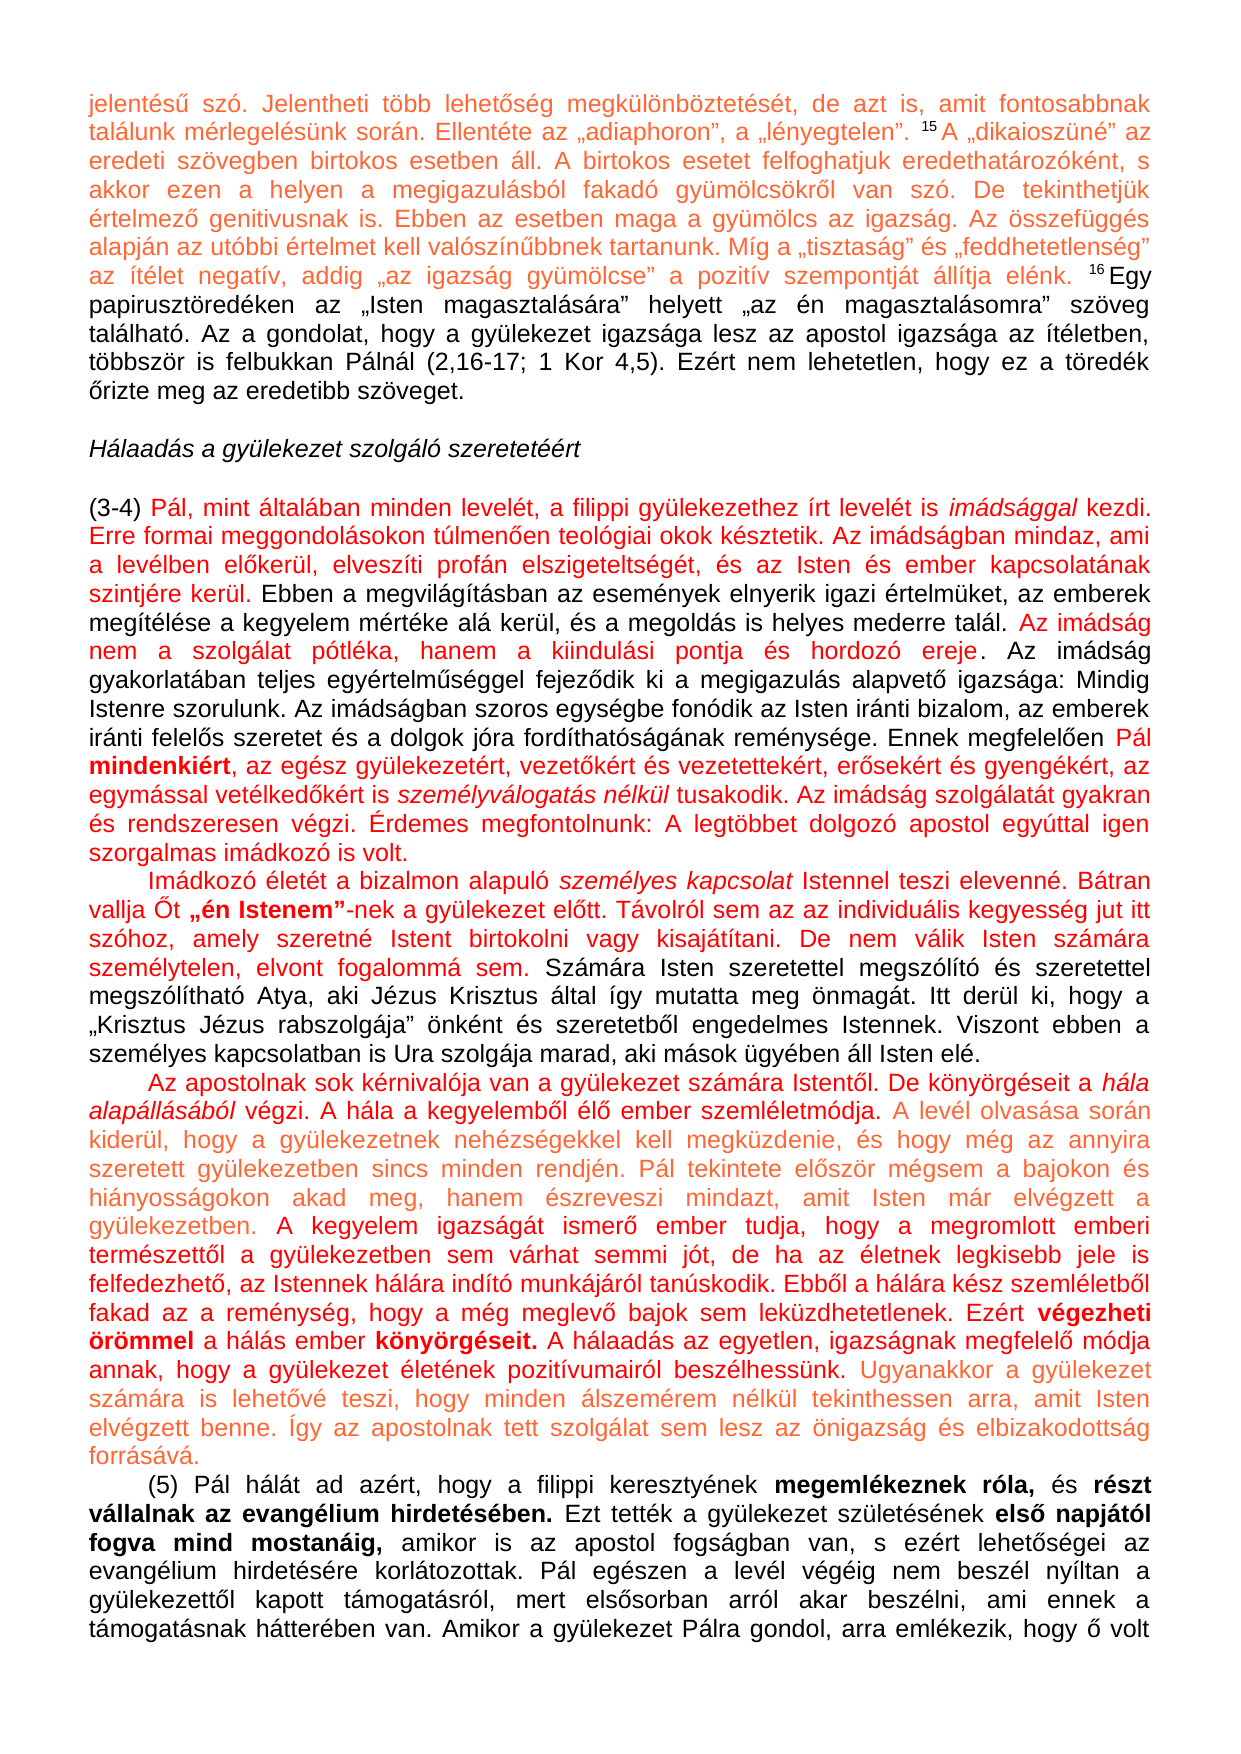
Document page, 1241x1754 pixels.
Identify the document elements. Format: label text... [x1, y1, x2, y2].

text Imádkozó életét a bizalmon alapuló személyes kapcsolat Istennel teszi elevenné. Bátran vallja Őt „én Istenem”-nek a gyülekezet előtt. Távolról sem az az individuális kegyesség jut itt szóhoz, amely szeretné Istent birtokolni vagy kisajátítani. De nem válik Isten számára személytelen, elvont fogalommá sem. Számára Isten szeretettel megszólító és szeretettel megszólítható Atya, aki Jézus Krisztus által így mutatta meg önmagát. Itt derül ki, hogy a „Krisztus Jézus rabszolgája” önként és szeretetből engedelmes Istennek. Viszont ebben a személyes kapcsolatban is Ura szolgája marad, aki mások ügyében áll Isten elé. [88, 866, 1152, 1067]
text Az apostolnak sok kérnivalója van a gyülekezet számára Istentől. De könyörgéseit a hála alapállásából végzi. A hála a kegyelemből élő ember szemléletmódja. A levél olvasása során kiderül, hogy a gyülekezetnek nehézségekkel kell megküzdenie, és hogy még az annyira szeretett gyülekezetben sincs minden rendjén. Pál tekintete először mégsem a bajokon és hiányosságokon akad meg, hanem észreveszi mindazt, amit Isten már elvégzett a gyülekezetben. A kegyelem igazságát ismerő ember tudja, hogy a megromlott emberi természettől a gyülekezetben sem várhat semmi jót, de ha az életnek legkisebb jele is felfedezhető, az Istennek hálára indító munkájáról tanúskodik. Ebből a hálára kész szemléletből fakad az a reménység, hogy a még meglevő bajok sem leküzdhetetlenek. Ezért végezheti örömmel a hálás ember könyörgéseit. A hálaadás az egyetlen, igazságnak megfelelő módja annak, hogy a gyülekezet életének pozitívumairól beszélhessünk. Ugyanakkor a gyülekezet számára is lehetővé teszi, hogy minden álszemérem nélkül tekinthessen arra, amit Isten elvégzett benne. Így az apostolnak tett szolgálat sem lesz az önigazság és elbizakodottság forrásává. [88, 1067, 1152, 1470]
text Hálaadás a gyülekezet szolgáló szeretetéért [88, 434, 1152, 463]
text jelentésű szó. Jelentheti több lehetőség megkülönböztetését, de azt is, amit fontosabbnak találunk mérlegelésünk során. Ellentéte az „adiaphoron”, a „lényegtelen”. 15 A „dikaioszüné” az eredeti szövegben birtokos esetben áll. A birtokos esetet felfoghatjuk eredethatározóként, s akkor ezen a helyen a megigazulásból fakadó gyümölcsökről van szó. De tekinthetjük értelmező genitivusnak is. Ebben az esetben maga a gyümölcs az igazság. Az összefüggés alapján az utóbbi értelmet kell valószínűbbnek tartanunk. Míg a „tisztaság” és „feddhetetlenség” az ítélet negatív, addig „az igazság gyümölcse” a pozitív szempontját állítja elénk. 16 Egy papirusztöredéken az „Isten magasztalására” helyett „az én magasztalásomra” szöveg található. Az a gondolat, hogy a gyülekezet igazsága lesz az apostol igazsága az ítéletben, többször is felbukkan Pálnál (2,16-17; 1 Kor 4,5). Ezért nem lehetetlen, hogy ez a töredék őrizte meg az eredetibb szöveget. [88, 88, 1152, 405]
text (3-4) Pál, mint általában minden levelét, a filippi gyülekezethez írt levelét is imádsággal kezdi. Erre formai meggondolásokon túlmenően teológiai okok késztetik. Az imádságban mindaz, ami a levélben előkerül, elveszíti profán elszigeteltségét, és az Isten és ember kapcsolatának szintjére kerül. Ebben a megvilágításban az események elnyerik igazi értelmüket, az emberek megítélése a kegyelem mértéke alá kerül, és a megoldás is helyes mederre talál. Az imádság nem a szolgálat pótléka, hanem a kiindulási pontja és hordozó ereje. Az imádság gyakorlatában teljes egyértelműséggel fejeződik ki a megigazulás alapvető igazsága: Mindig Istenre szorulunk. Az imádságban szoros egységbe fonódik az Isten iránti bizalom, az emberek iránti felelős szeretet és a dolgok jóra fordíthatóságának reménysége. Ennek megfelelően Pál mindenkiért, az egész gyülekezetért, vezetőkért és vezetettekért, erősekért és gyengékért, az egymással vetélkedőkért is személyválogatás nélkül tusakodik. Az imádság szolgálatát gyakran és rendszeresen végzi. Érdemes megfontolnunk: A legtöbbet dolgozó apostol egyúttal igen szorgalmas imádkozó is volt. [88, 492, 1152, 866]
text (5) Pál hálát ad azért, hogy a filippi keresztyének megemlékeznek róla, és részt vállalnak az evangélium hirdetésében. Ezt tették a gyülekezet születésének első napjától fogva mind mostanáig, amikor is az apostol fogságban van, s ezért lehetőségei az evangélium hirdetésére korlátozottak. Pál egészen a levél végéig nem beszél nyíltan a gyülekezettől kapott támogatásról, mert elsősorban arról akar beszélni, ami ennek a támogatásnak hátterében van. Amikor a gyülekezet Pálra gondol, arra emlékezik, hogy ő volt [88, 1470, 1152, 1642]
